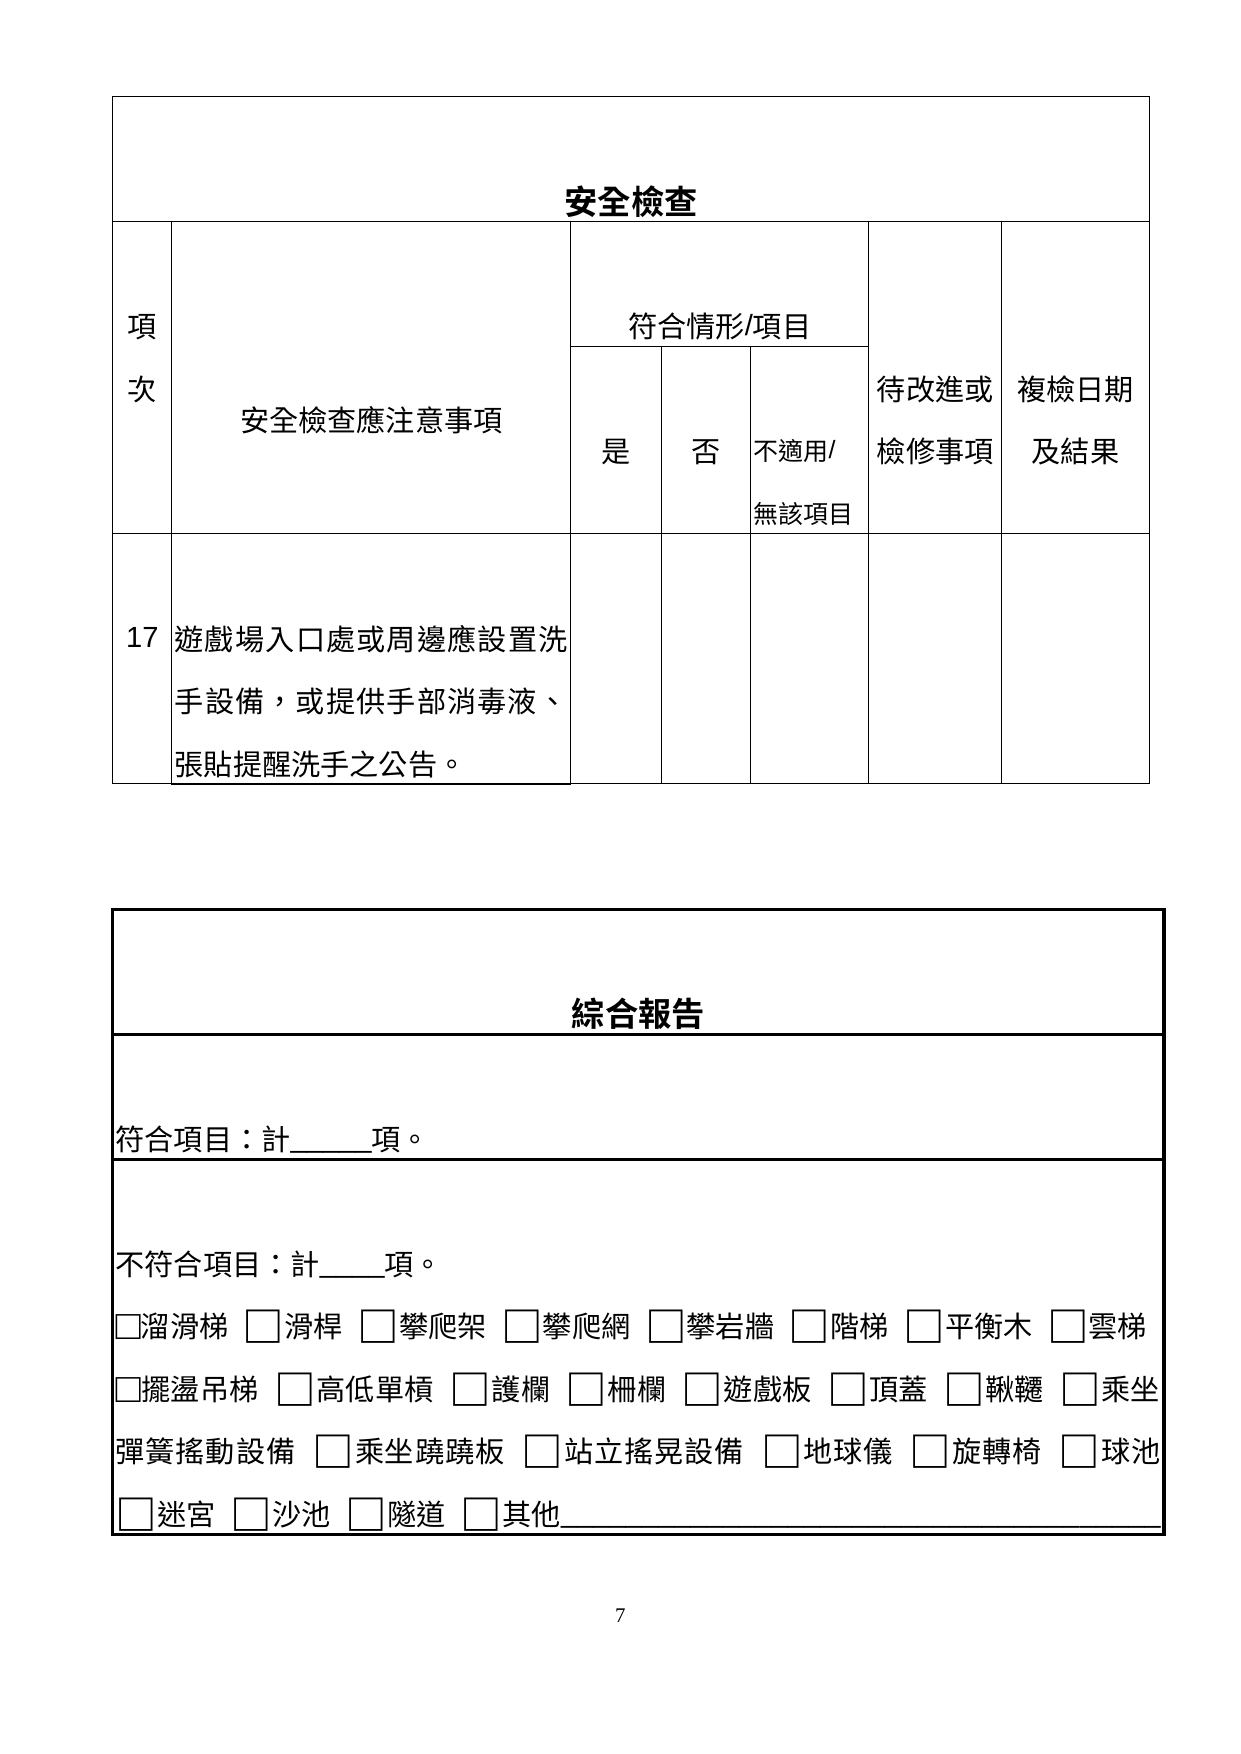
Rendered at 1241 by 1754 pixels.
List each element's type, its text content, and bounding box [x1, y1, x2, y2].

table_cell 安全檢查應注意事項 [172, 222, 570, 533]
table_cell [571, 534, 661, 783]
table_cell 否 [662, 347, 750, 533]
table_cell 符合情形/項目 [571, 222, 868, 346]
table_cell 項次 [113, 222, 171, 533]
table_cell [662, 534, 750, 783]
table_header 綜合報告 [114, 911, 1162, 1033]
table_cell 不符合項目：計____項。 □溜滑梯 □滑桿 □攀爬架 □攀爬網 □攀岩牆 □階梯 □平衡木 □雲梯 □擺盪吊梯 □高低單槓 □護欄 □柵欄 □遊戲板 □頂蓋 □鞦韆 □乘坐彈簧搖動設備 □乘坐蹺蹺板 □站立搖晃設備 □地球儀 □旋轉椅 □球池 □迷宮 □沙池 □隧道 □其他________________________________­­­­­_____ [114, 1161, 1162, 1533]
table_cell 不適用/ 無該項目 [751, 347, 868, 533]
table_cell 遊戲場入口處或周邊應設置洗手設備，或提供手部消毒液、張貼提醒洗手之公告。 [172, 534, 570, 783]
table_cell [751, 534, 868, 783]
table_cell [1002, 534, 1149, 783]
table_cell [869, 534, 1001, 783]
table_cell 待改進或檢修事項 [869, 222, 1001, 533]
table_header 安全檢查 [113, 97, 1149, 221]
table_cell 是 [571, 347, 661, 533]
table_cell 符合項目：計_____項。 [114, 1036, 1162, 1158]
table_cell 17 [113, 534, 171, 783]
table_cell 複檢日期及結果 [1002, 222, 1149, 533]
